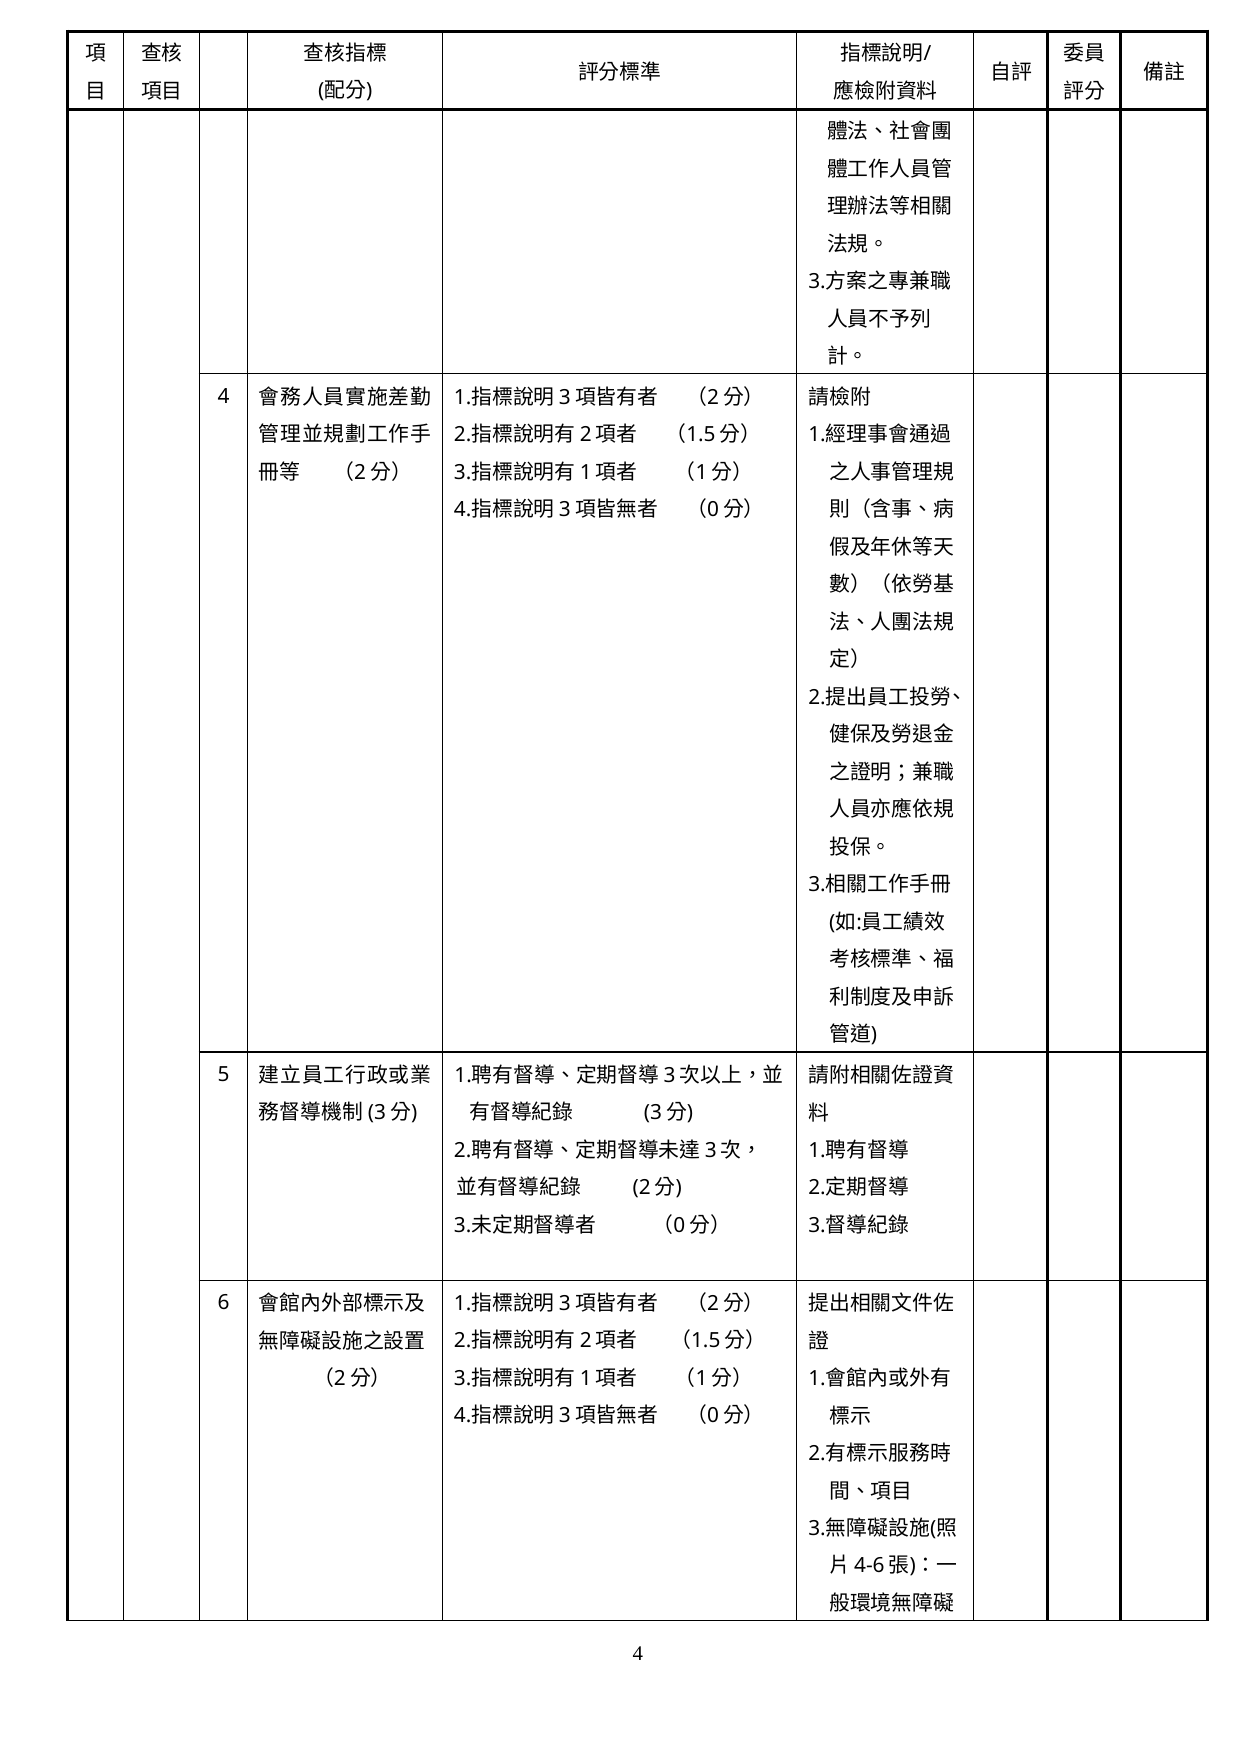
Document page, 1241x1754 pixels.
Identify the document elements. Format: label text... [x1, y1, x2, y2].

table_cell [1122, 1281, 1206, 1620]
table_cell [974, 1281, 1046, 1620]
table_cell [1122, 1053, 1206, 1279]
table_cell 1.指標說明3項皆有者 （2分） 2.指標說明有2項者 （1.5分） 3.指標說明有1項者 （1分） 4.指標說明3項皆無者 （0分） [443, 1281, 796, 1620]
table_cell [200, 111, 247, 373]
table_cell 1.指標說明3項皆有者 （2分） 2.指標說明有2項者 （1.5分） 3.指標說明有1項者 （1分） 4.指標說明3項皆無者 （0分） [443, 374, 796, 1051]
table_cell [1049, 374, 1119, 1051]
table_cell 4 [200, 374, 247, 1051]
table_cell 5 [200, 1053, 247, 1279]
table_header 委員評分 [1049, 33, 1119, 108]
table_cell 提出相關文件佐 證 1.會館內或外有標示 2.有標示服務時間、項目 3.無障礙設施(照片4-6張)：一般環境無障礙 [797, 1281, 973, 1620]
table_cell 會務人員實施差勤管理並規劃工作手冊等 （2分） [248, 374, 442, 1051]
table_cell [974, 1053, 1046, 1279]
table_header 備註 [1122, 33, 1206, 108]
table_header 評分標準 [443, 33, 796, 108]
table_cell 請附相關佐證資 料 1.聘有督導 2.定期督導 3.督導紀錄 [797, 1053, 973, 1279]
table_header 指標說明/ 應檢附資料 [797, 33, 973, 108]
table_cell [974, 111, 1046, 373]
table_header [200, 33, 247, 108]
table_cell [443, 111, 796, 373]
table_header 查核項目 [124, 33, 199, 108]
table_cell 體法、社會團體工作人員管理辦法等相關法規。 3.方案之專兼職人員不予列計。 [797, 111, 973, 373]
table_header 項目 [69, 33, 123, 108]
table_cell [974, 374, 1046, 1051]
table_cell [1049, 111, 1119, 373]
table_cell [1122, 111, 1206, 373]
table_cell [248, 111, 442, 373]
table_cell 1.聘有督導、定期督導3次以上，並 有督導紀錄 (3分) 2.聘有督導、定期督導未達3次， 並有督導紀錄 (2分) 3.未定期督導者 （0分） [443, 1053, 796, 1279]
table_cell [1049, 1053, 1119, 1279]
table_cell 請檢附 1.經理事會通過之人事管理規則（含事、病假及年休等天數）（依勞基法、人團法規定） 2.提出員工投勞、健保及勞退金之證明；兼職人員亦應依規投保。 3.相關工作手冊(如:員工績效考核標準、福利制度及申訴管道) [797, 374, 973, 1051]
table_header 查核指標 (配分) [248, 33, 442, 108]
table_cell 6 [200, 1281, 247, 1620]
table_cell 建立員工行政或業務督導機制 (3分) [248, 1053, 442, 1279]
table_header 自評 [974, 33, 1046, 108]
table_cell [1122, 374, 1206, 1051]
table_cell [1049, 1281, 1119, 1620]
table_cell 會館內外部標示及無障礙設施之設置 （2分） [248, 1281, 442, 1620]
